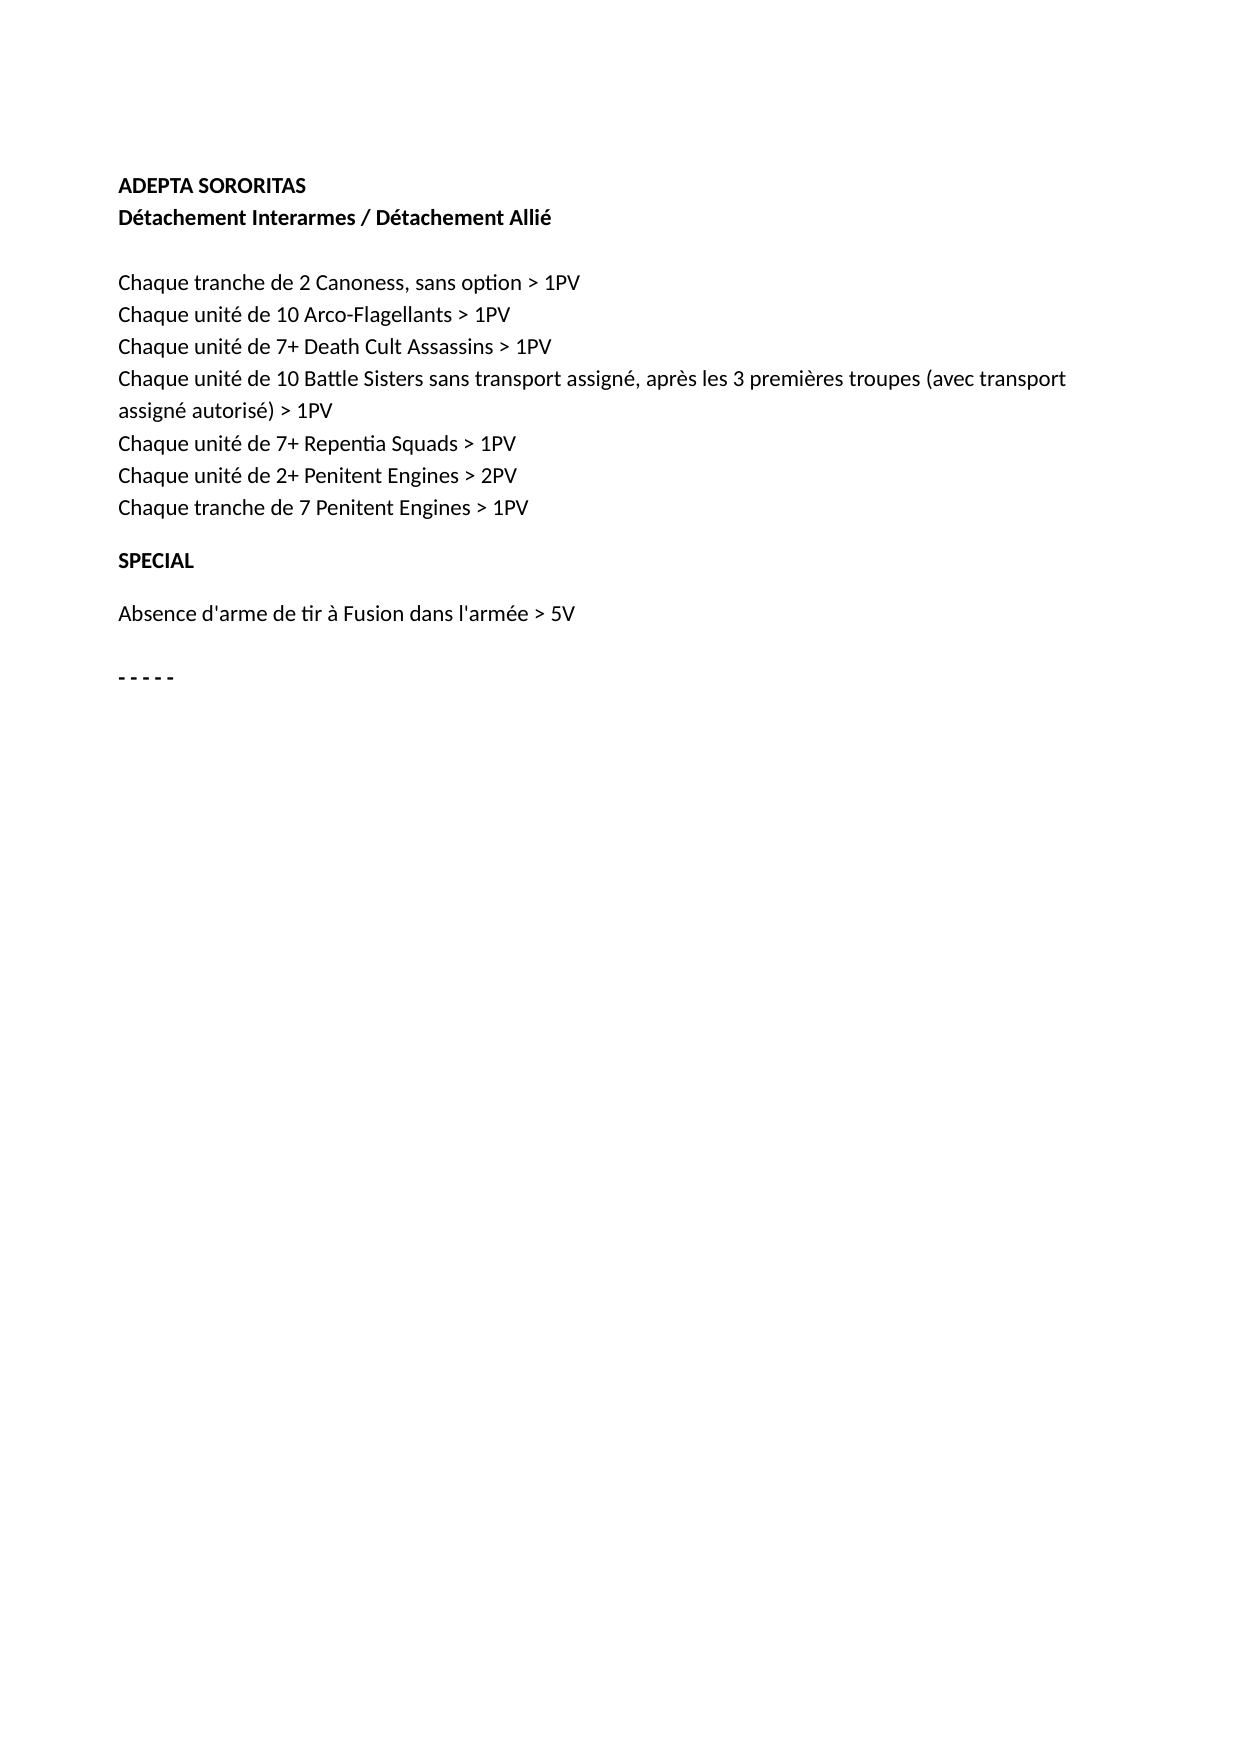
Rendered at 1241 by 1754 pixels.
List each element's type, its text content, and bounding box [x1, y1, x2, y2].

text ADEPTA SORORITAS Détachement Interarmes / Détachement Allié Chaque tranche de 2 Canoness, sans option > 1PV Chaque unité de 10 Arco-Flagellants > 1PV Chaque unité de 7+ Death Cult Assassins > 1PV Chaque unité de 10 Battle Sisters sans transport assigné, après les 3 premières troupes (avec transport assigné autorisé) > 1PV Chaque unité de 7+ Repentia Squads > 1PV Chaque unité de 2+ Penitent Engines > 2PV Chaque tranche de 7 Penitent Engines > 1PV [118, 171, 1122, 521]
text Absence d'arme de tir à Fusion dans l'armée > 5V - - - - - [118, 599, 1122, 981]
text SPECIAL [118, 546, 1122, 574]
